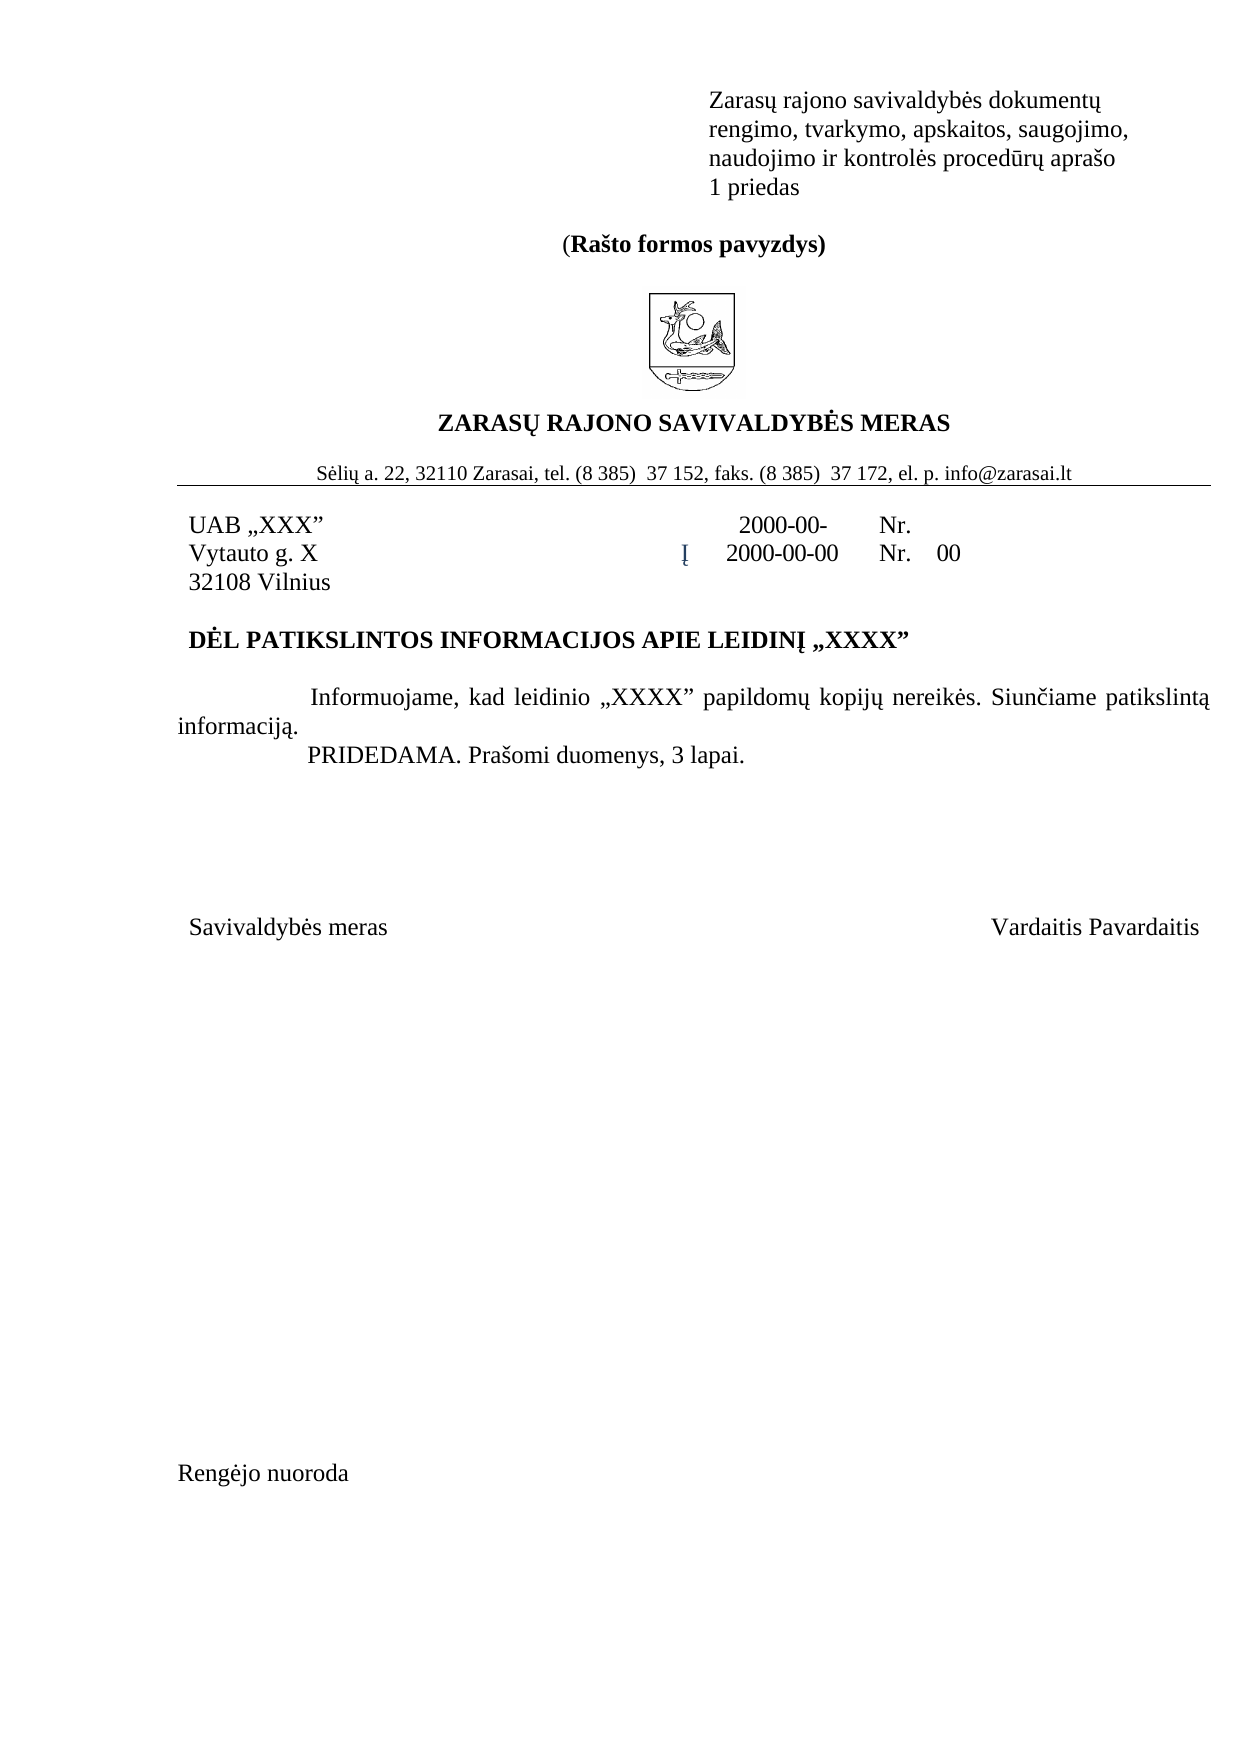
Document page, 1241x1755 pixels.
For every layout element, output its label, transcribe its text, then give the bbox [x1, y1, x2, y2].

table_cell ZARASŲ RAJONO SAVIVALDYBĖS meras [177, 408, 1211, 436]
text Informuojame, kad leidinio „XXXX” papildomų kopijų nereikės. Siunčiame patikslintą informaciją. [177, 682, 1211, 740]
table_cell [925, 510, 1211, 538]
table_cell UAB „XXX” Vytauto g. X 32108 Vilnius [177, 510, 669, 625]
table_header [177, 287, 1211, 408]
table_cell Sėlių a. 22, 32110 Zarasai, tel. (8 385) 37 152, faks. (8 385) 37 172, el. p. info@zarasai.lt [177, 436, 1211, 484]
table_header Vardaitis Pavardaitis [880, 912, 1211, 941]
table_cell 2000-00- [670, 510, 865, 538]
text Rengėjo nuoroda [177, 1458, 1211, 1487]
table_cell [670, 567, 1211, 625]
table_cell Nr. [865, 539, 925, 567]
table_cell Nr. [865, 510, 925, 538]
text rengimo, tvarkymo, apskaitos, saugojimo, [709, 114, 1211, 143]
table_cell 2000-00-00 [715, 539, 865, 567]
table_cell Į [670, 539, 715, 567]
text PRIDEDAMA. Prašomi duomenys, 3 lapai. [177, 740, 1211, 768]
table_header Savivaldybės meras [177, 912, 609, 941]
table_cell dĖL PATIKSLINTOS INFORMACIJOS apie leidinį „XXXX” [177, 625, 1211, 653]
text (Rašto formos pavyzdys) [177, 229, 1211, 258]
table_cell 00 [925, 539, 1211, 567]
text naudojimo ir kontrolės procedūrų aprašo [709, 143, 1211, 172]
text 1 priedas [709, 172, 1211, 201]
text Zarasų rajono savivaldybės dokumentų [709, 86, 1211, 114]
table_cell [177, 486, 1211, 510]
table_header 8*** [610, 912, 880, 941]
